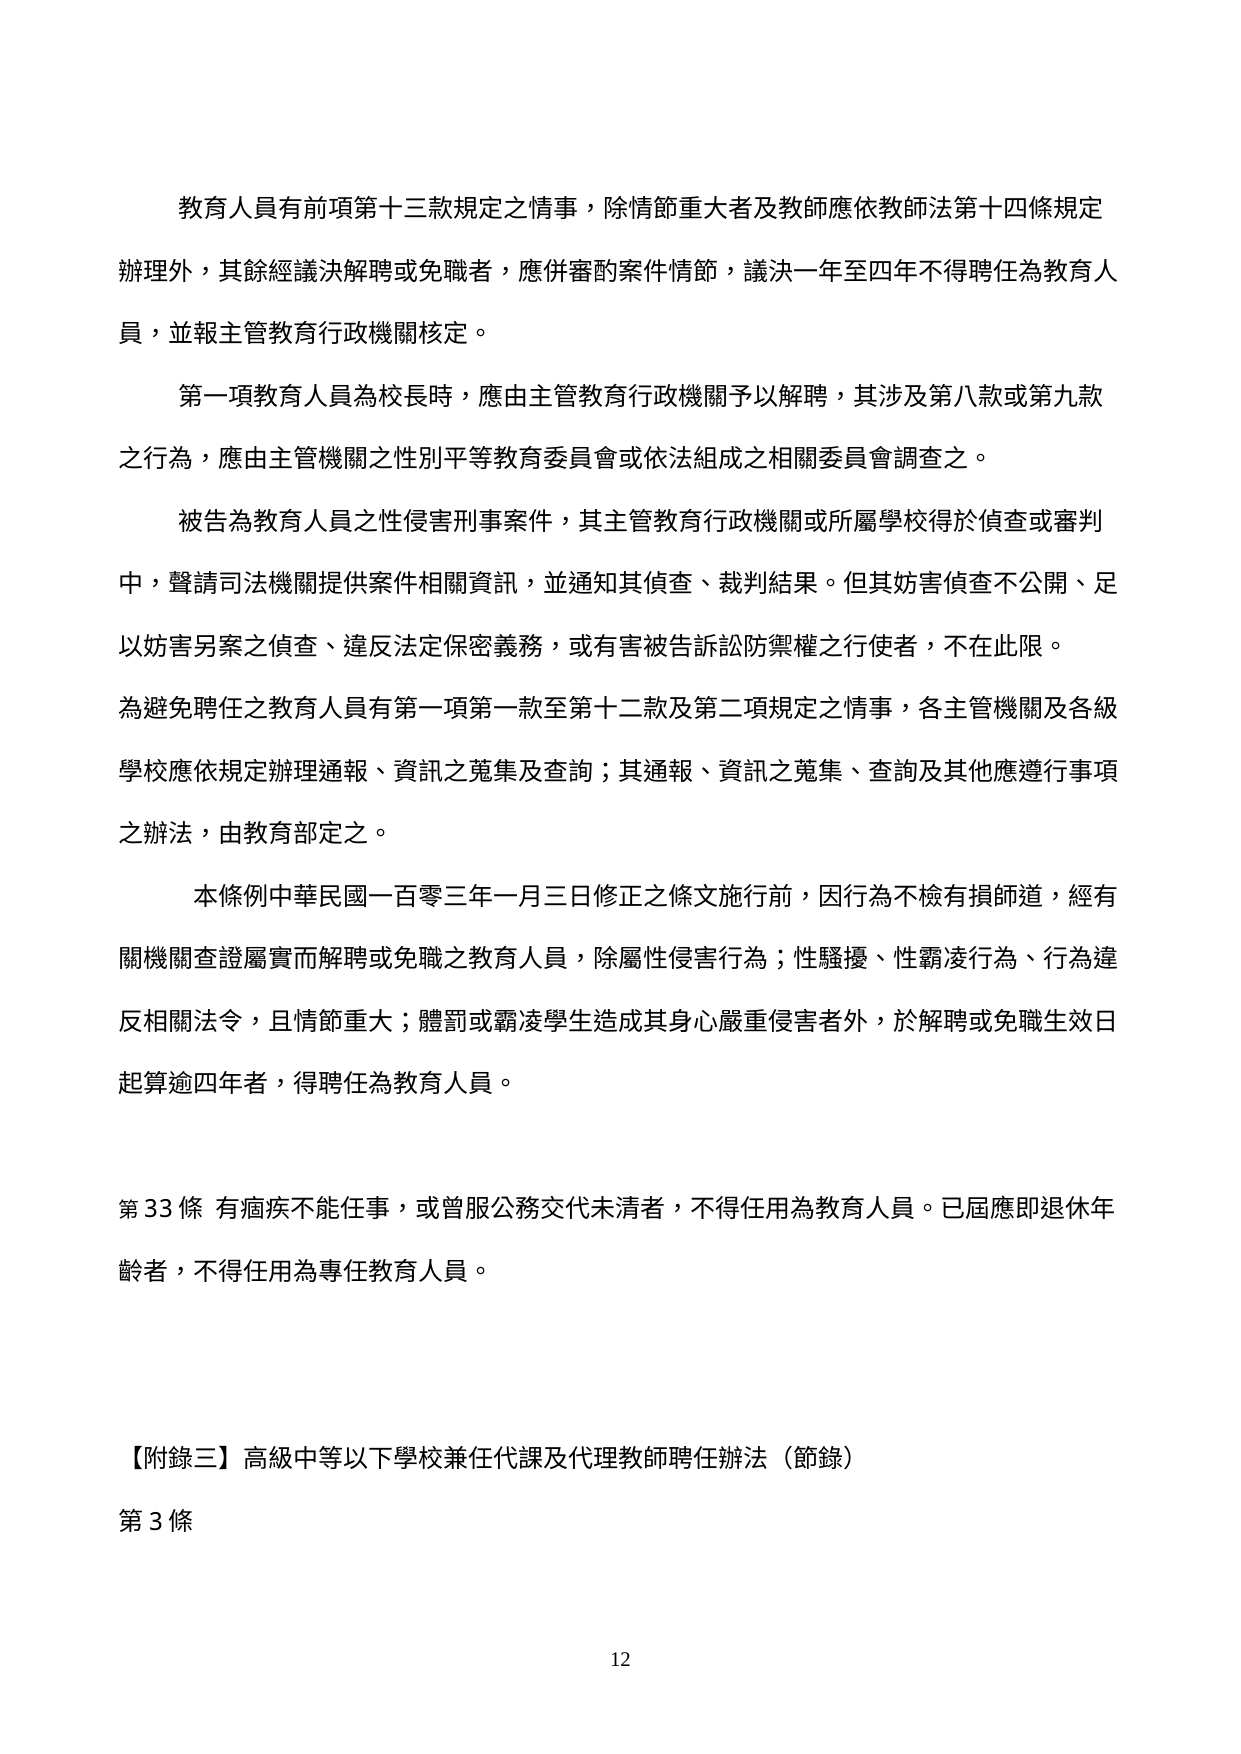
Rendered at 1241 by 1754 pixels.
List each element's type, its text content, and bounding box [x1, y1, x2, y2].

text 第3條 [118, 1478, 1122, 1540]
text 為避免聘任之教育人員有第一項第一款至第十二款及第二項規定之情事，各主管機關及各級學校應依規定辦理通報、資訊之蒐集及查詢；其通報、資訊之蒐集、查詢及其他應遵行事項之辦法，由教育部定之。 [118, 665, 1122, 853]
text 第一項教育人員為校長時，應由主管教育行政機關予以解聘，其涉及第八款或第九款之行為，應由主管機關之性別平等教育委員會或依法組成之相關委員會調查之。 [118, 353, 1122, 478]
text 被告為教育人員之性侵害刑事案件，其主管教育行政機關或所屬學校得於偵查或審判中，聲請司法機關提供案件相關資訊，並通知其偵查、裁判結果。但其妨害偵查不公開、足以妨害另案之偵查、違反法定保密義務，或有害被告訴訟防禦權之行使者，不在此限。 [118, 478, 1122, 665]
text 本條例中華民國一百零三年一月三日修正之條文施行前，因行為不檢有損師道，經有關機關查證屬實而解聘或免職之教育人員，除屬性侵害行為；性騷擾、性霸凌行為、行為違反相關法令，且情節重大；體罰或霸凌學生造成其身心嚴重侵害者外，於解聘或免職生效日起算逾四年者，得聘任為教育人員。 [118, 853, 1122, 1103]
text 【附錄三】高級中等以下學校兼任代課及代理教師聘任辦法（節錄） [118, 1415, 1122, 1478]
text 教育人員有前項第十三款規定之情事，除情節重大者及教師應依教師法第十四條規定辦理外，其餘經議決解聘或免職者，應併審酌案件情節，議決一年至四年不得聘任為教育人員，並報主管教育行政機關核定。 [118, 165, 1122, 353]
text 第33條 有痼疾不能任事，或曾服公務交代未清者，不得任用為教育人員。已屆應即退休年齡者，不得任用為專任教育人員。 [118, 1165, 1122, 1290]
